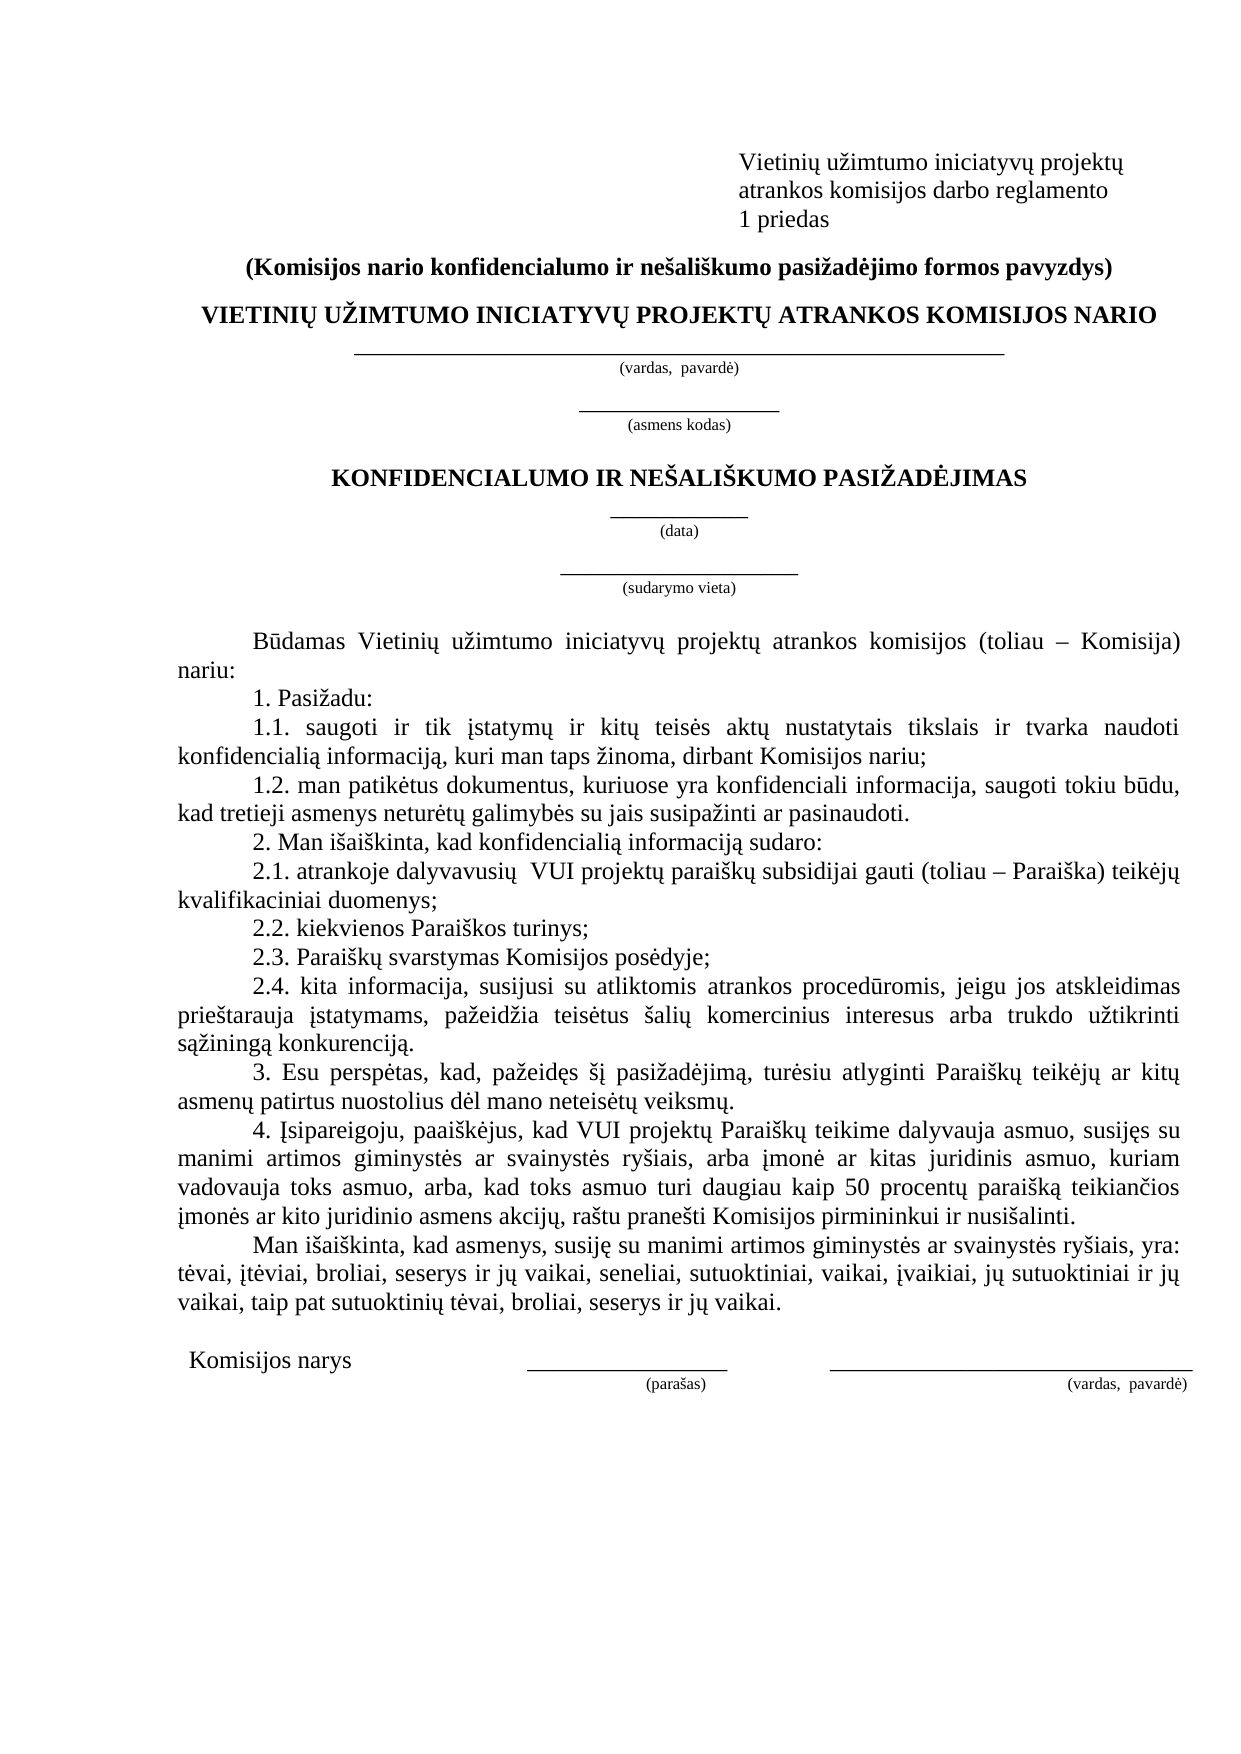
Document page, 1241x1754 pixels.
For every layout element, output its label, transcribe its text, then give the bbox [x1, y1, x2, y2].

text 3. Esu perspėtas, kad, pažeidęs šį pasižadėjimą, turėsiu atlyginti Paraiškų teikėjų ar kitų asmenų patirtus nuostolius dėl mano neteisėtų veiksmų. [177, 1057, 1181, 1115]
text (data) [177, 521, 1181, 549]
text Vietinių užimtumo iniciatyvų projektų atrankos komisijos darbo reglamento [738, 147, 1152, 204]
text 2.4. kita informacija, susijusi su atliktomis atrankos procedūromis, jeigu jos atskleidimas prieštarauja įstatymams, pažeidžia teisėtus šalių komercinius interesus arba trukdo užtikrinti sąžiningą konkurenciją. [177, 971, 1181, 1057]
text 1.2. man patikėtus dokumentus, kuriuose yra konfidenciali informacija, saugoti tokiu būdu, kad tretieji asmenys neturėtų galimybės su jais susipažinti ar pasinaudoti. [177, 770, 1181, 827]
table_header _____________________________ (vardas, pavardė) [819, 1345, 1204, 1402]
text (vardas, pavardė) [177, 358, 1181, 386]
text Man išaiškinta, kad asmenys, susiję su manimi artimos giminystės ar svainystės ryšiais, yra: tėvai, įtėviai, broliai, seserys ir jų vaikai, seneliai, sutuoktiniai, vaikai, įvaikiai, jų sutuoktiniai ir jų vaikai, taip pat sutuoktinių tėvai, broliai, seserys ir jų vaikai. [177, 1230, 1181, 1316]
text Būdamas Vietinių užimtumo iniciatyvų projektų atrankos komisijos (toliau – Komisija) nariu: [177, 626, 1181, 683]
text KONFIDENCIALUMO IR NEŠALIŠKUMO PASIŽADĖJIMAS [177, 463, 1181, 492]
text 2.3. Paraiškų svarstymas Komisijos posėdyje; [177, 942, 1181, 971]
text 2.1. atrankoje dalyvavusių VUI projektų paraiškų subsidijai gauti (toliau – Paraiška) teikėjų kvalifikaciniai duomenys; [177, 856, 1181, 913]
text 4. Įsipareigoju, paaiškėjus, kad VUI projektų Paraiškų teikime dalyvauja asmuo, susijęs su manimi artimos giminystės ar svainystės ryšiais, arba įmonė ar kitas juridinis asmuo, kuriam vadovauja toks asmuo, arba, kad toks asmuo turi daugiau kaip 50 procentų paraišką teikiančios įmonės ar kito juridinio asmens akcijų, raštu pranešti Komisijos pirmininkui ir nusišalinti. [177, 1115, 1181, 1230]
text 1. Pasižadu: [177, 683, 1181, 712]
text 1 priedas [738, 204, 1181, 233]
text ___________ [177, 492, 1181, 521]
text (Komisijos nario konfidencialumo ir nešališkumo pasižadėjimo formos pavyzdys) [177, 252, 1181, 281]
table_header ________________ (parašas) [516, 1345, 819, 1402]
text ________________ [177, 386, 1181, 415]
text 1.1. saugoti ir tik įstatymų ir kitų teisės aktų nustatytais tikslais ir tvarka naudoti konfidencialią informaciją, kuri man taps žinoma, dirbant Komisijos nariu; [177, 712, 1181, 770]
text 2. Man išaiškinta, kad konfidencialią informaciją sudaro: [177, 827, 1181, 856]
text ___________________ [177, 549, 1181, 578]
text 2.2. kiekvienos Paraiškos turinys; [177, 913, 1181, 942]
text ____________________________________________________ [177, 329, 1181, 358]
text (sudarymo vieta) [177, 578, 1181, 607]
text VIETINIŲ UŽIMTUMO INICIATYVŲ PROJEKTŲ ATRANKOS KOMISIJOS NARIO [177, 300, 1181, 329]
text (asmens kodas) [177, 415, 1181, 444]
table_header Komisijos narys [177, 1345, 516, 1402]
